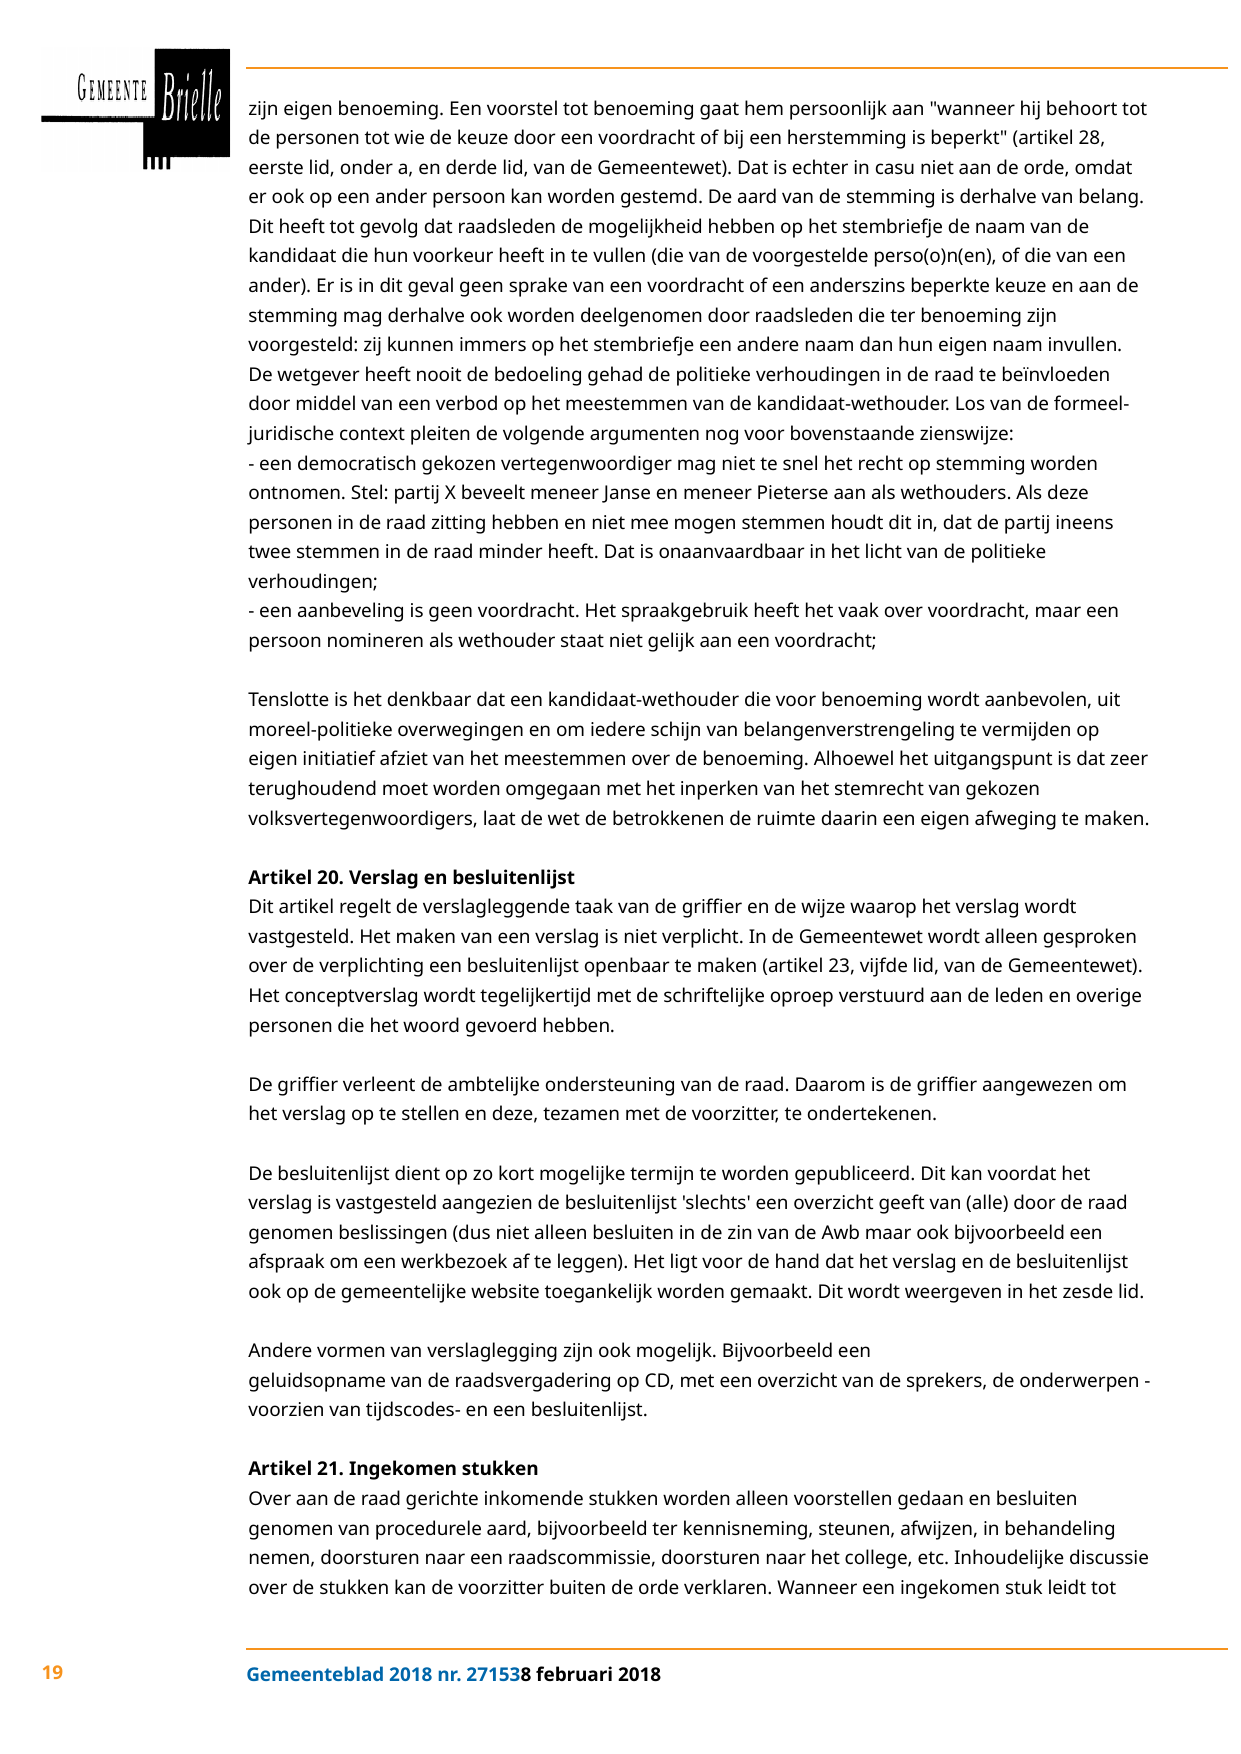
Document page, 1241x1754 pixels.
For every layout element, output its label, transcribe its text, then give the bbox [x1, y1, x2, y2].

text Over aan de raad gerichte inkomende stukken worden alleen voorstellen gedaan en besluiten genomen van procedurele aard, bijvoorbeeld ter kennisneming, steunen, afwijzen, in behandeling nemen, doorsturen naar een raadscommissie, doorsturen naar het college, etc. Inhoudelijke discussie over de stukken kan de voorzitter buiten de orde verklaren. Wanneer een ingekomen stuk leidt tot [248, 1485, 1152, 1600]
text Dit artikel regelt de verslagleggende taak van de griffier en de wijze waarop het verslag wordt vastgesteld. Het maken van een verslag is niet verplicht. In de Gemeentewet wordt alleen gesproken over de verplichting een besluitenlijst openbaar te maken (artikel 23, vijfde lid, van de Gemeentewet). [248, 893, 1152, 978]
picture [41, 47, 231, 172]
text - een democratisch gekozen vertegenwoordiger mag niet te snel het recht op stemming worden ontnomen. Stel: partij X beveelt meneer Janse en meneer Pieterse aan als wethouders. Als deze personen in de raad zitting hebben en niet mee mogen stemmen houdt dit in, dat de partij ineens twee stemmen in de raad minder heeft. Dat is onaanvaardbaar in het licht van de politieke verhoudingen; [248, 450, 1152, 594]
text - een aanbeveling is geen voordracht. Het spraakgebruik heeft het vaak over voordracht, maar een persoon nomineren als wethouder staat niet gelijk aan een voordracht; [248, 598, 1152, 653]
text zijn eigen benoeming. Een voorstel tot benoeming gaat hem persoonlijk aan "wanneer hij behoort tot de personen tot wie de keuze door een voordracht of bij een herstemming is beperkt" (artikel 28, eerste lid, onder a, en derde lid, van de Gemeentewet). Dat is echter in casu niet aan de orde, omdat er ook op een ander persoon kan worden gestemd. De aard van de stemming is derhalve van belang. [248, 95, 1152, 209]
text Artikel 21. Ingekomen stukken [248, 1456, 1152, 1481]
text Tenslotte is het denkbaar dat een kandidaat-wethouder die voor benoeming wordt aanbevolen, uit moreel-politieke overwegingen en om iedere schijn van belangenverstrengeling te vermijden op eigen initiatief afziet van het meestemmen over de benoeming. Alhoewel het uitgangspunt is dat zeer terughoudend moet worden omgegaan met het inperken van het stemrecht van gekozen volksvertegenwoordigers, laat de wet de betrokkenen de ruimte daarin een eigen afweging te maken. [248, 686, 1152, 831]
text Artikel 20. Verslag en besluitenlijst [248, 864, 1152, 890]
text Het conceptverslag wordt tegelijkertijd met de schriftelijke oproep verstuurd aan de leden en overige personen die het woord gevoerd hebben. [248, 982, 1152, 1038]
text Dit heeft tot gevolg dat raadsleden de mogelijkheid hebben op het stembriefje de naam van de kandidaat die hun voorkeur heeft in te vullen (die van de voorgestelde perso(o)n(en), of die van een ander). Er is in dit geval geen sprake van een voordracht of een anderszins beperkte keuze en aan de stemming mag derhalve ook worden deelgenomen door raadsleden die ter benoeming zijn voorgesteld: zij kunnen immers op het stembriefje een andere naam dan hun eigen naam invullen. [248, 213, 1152, 357]
text geluidsopname van de raadsvergadering op CD, met een overzicht van de sprekers, de onderwerpen -voorzien van tijdscodes- en een besluitenlijst. [248, 1367, 1152, 1422]
text De griffier verleent de ambtelijke ondersteuning van de raad. Daarom is de griffier aangewezen om het verslag op te stellen en deze, tezamen met de voorzitter, te ondertekenen. [248, 1071, 1152, 1126]
text De besluitenlijst dient op zo kort mogelijke termijn te worden gepubliceerd. Dit kan voordat het verslag is vastgesteld aangezien de besluitenlijst 'slechts' een overzicht geeft van (alle) door de raad genomen beslissingen (dus niet alleen besluiten in de zin van de Awb maar ook bijvoorbeeld een afspraak om een werkbezoek af te leggen). Het ligt voor de hand dat het verslag en de besluitenlijst ook op de gemeentelijke website toegankelijk worden gemaakt. Dit wordt weergeven in het zesde lid. [248, 1160, 1152, 1304]
text Andere vormen van verslaglegging zijn ook mogelijk. Bijvoorbeeld een [248, 1337, 1152, 1363]
text De wetgever heeft nooit de bedoeling gehad de politieke verhoudingen in de raad te beïnvloeden door middel van een verbod op het meestemmen van de kandidaat-wethouder. Los van de formeel-juridische context pleiten de volgende argumenten nog voor bovenstaande zienswijze: [248, 361, 1152, 446]
